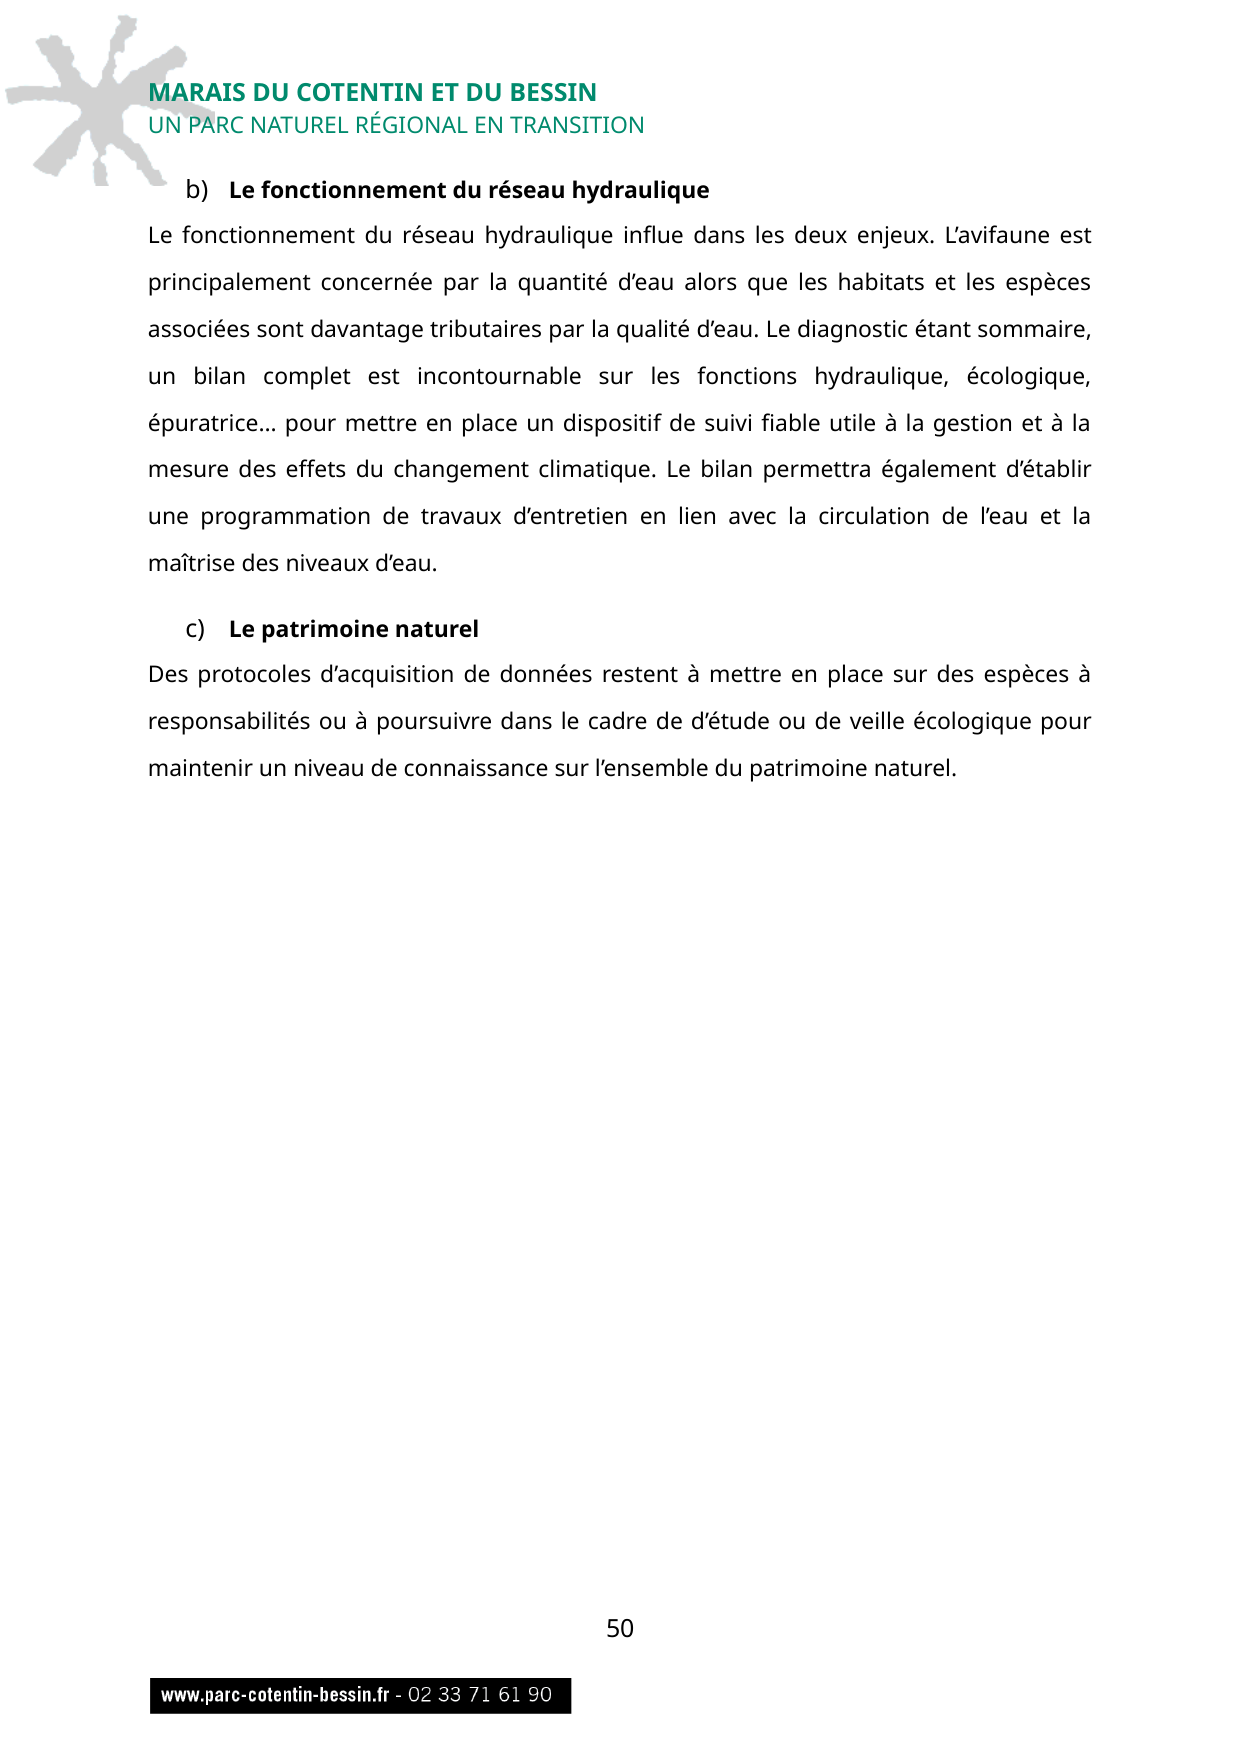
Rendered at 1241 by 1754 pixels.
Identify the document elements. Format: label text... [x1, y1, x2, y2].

text Le fonctionnement du réseau hydraulique influe dans les deux enjeux. L’avifaune est principalement concernée par la quantité d’eau alors que les habitats et les espèces associées sont davantage tributaires par la qualité d’eau. Le diagnostic étant sommaire, un bilan complet est incontournable sur les fonctions hydraulique, écologique, épuratrice… pour mettre en place un dispositif de suivi fiable utile à la gestion et à la mesure des effets du changement climatique. Le bilan permettra également d’établir une programmation de travaux d’entretien en lien avec la circulation de l’eau et la maîtrise des niveaux d’eau. [148, 219, 1093, 578]
text Des protocoles d’acquisition de données restent à mettre en place sur des espèces à responsabilités ou à poursuivre dans le cadre de d’étude ou de veille écologique pour maintenir un niveau de connaissance sur l’ensemble du patrimoine naturel. [148, 658, 1093, 783]
subtitle Le patrimoine naturel [185, 611, 1093, 645]
picture [147, 1675, 572, 1717]
subtitle Le fonctionnement du réseau hydraulique [185, 172, 1093, 206]
